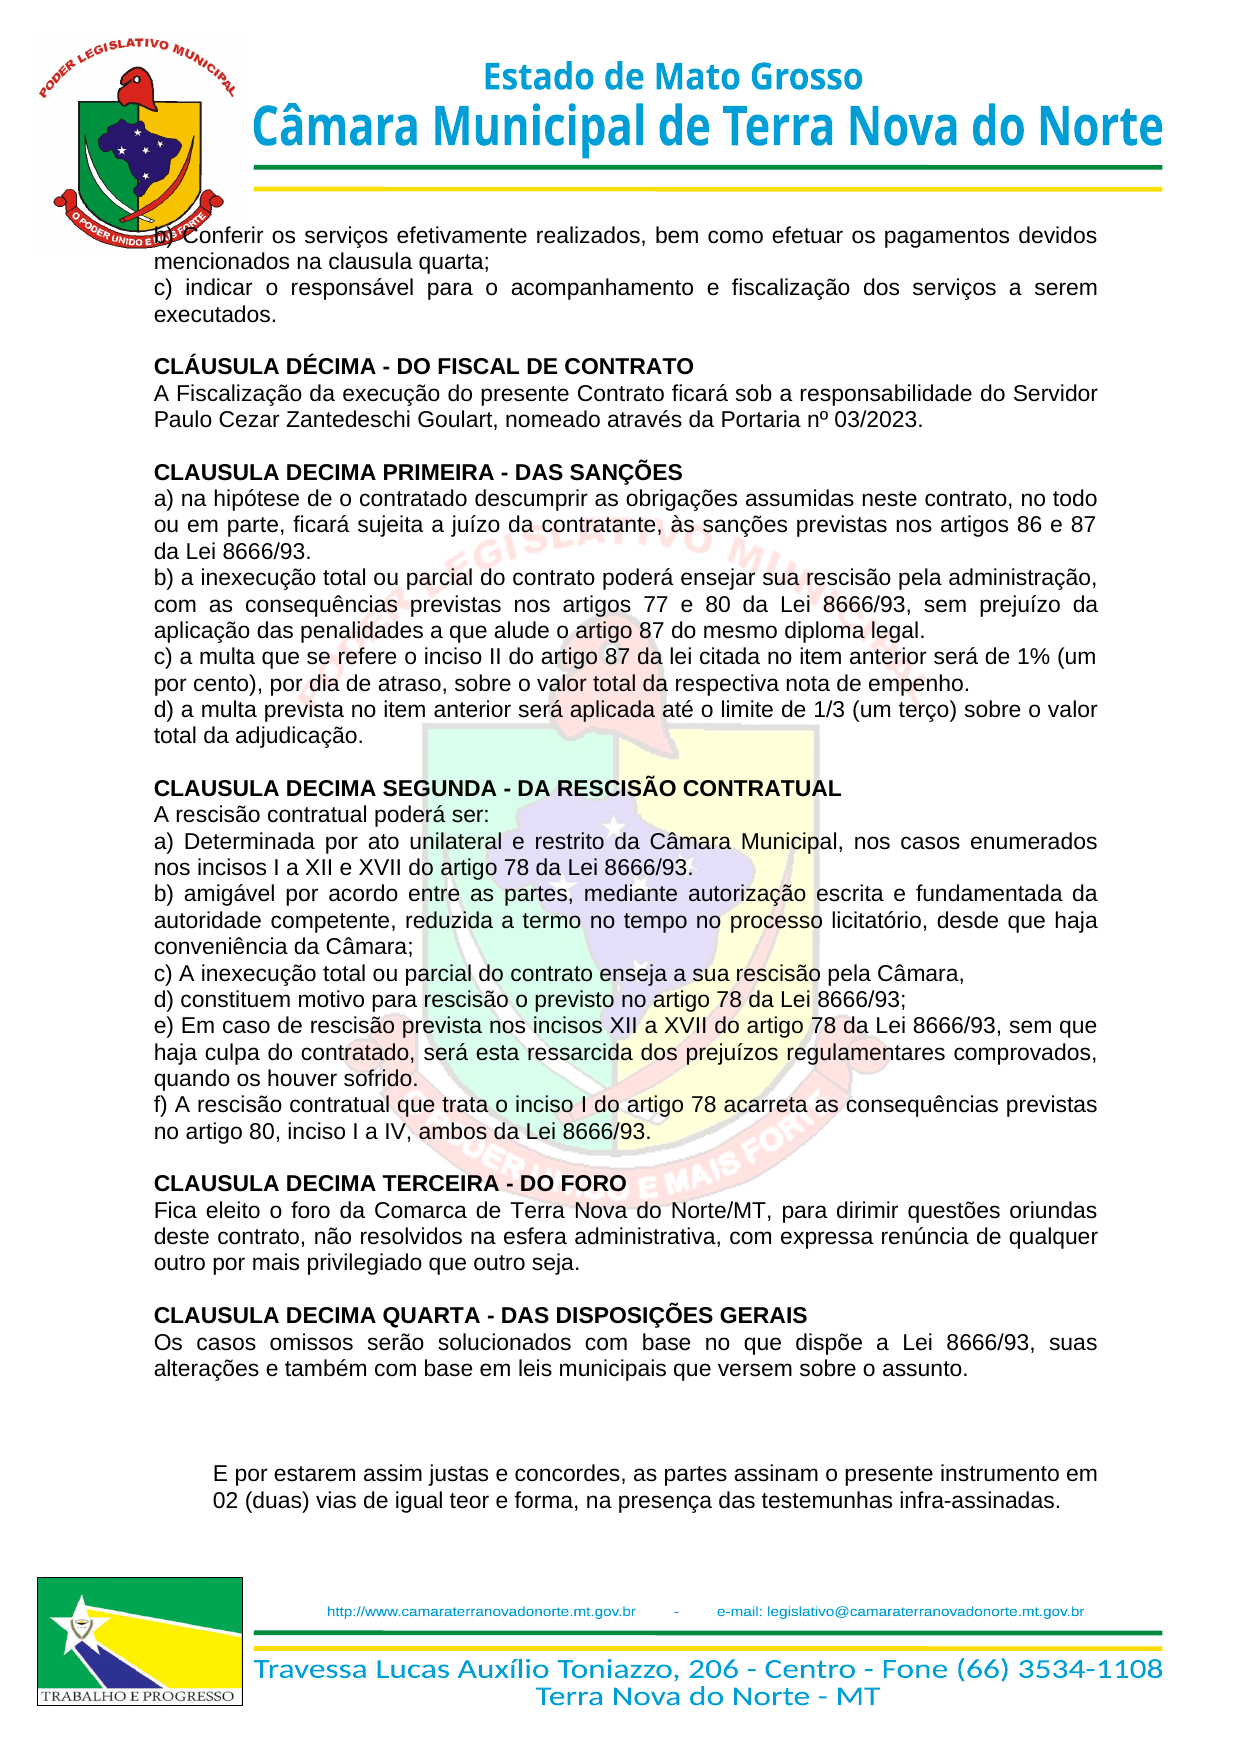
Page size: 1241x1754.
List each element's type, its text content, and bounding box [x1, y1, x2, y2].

picture [38, 1578, 242, 1705]
text a) na hipótese de o contratado descumprir as obrigações assumidas neste contrato, no todo ou em parte, ficará sujeita a juízo da contratante, às sanções previstas nos artigos 86 e 87 da Lei 8666/93. [153, 485, 1098, 564]
text A Fiscalização da execução do presente Contrato ficará sob a responsabilidade do Servidor Paulo Cezar Zantedeschi Goulart, nomeado através da Portaria nº 03/2023. [153, 380, 1098, 432]
text CLAUSULA DECIMA TERCEIRA - DO FORO [947, 1170, 1098, 1197]
picture [233, 237, 241, 242]
text d) a multa prevista no item anterior será aplicada até o limite de 1/3 (um terço) sobre o valor total da adjudicação. [153, 696, 284, 749]
text CLAUSULA DECIMA QUARTA - DAS DISPOSIÇÕES GERAIS [153, 1302, 1098, 1328]
text f) A rescisão contratual que trata o inciso I do artigo 78 acarreta as consequências previstas no artigo 80, inciso I a IV, ambos da Lei 8666/93. [947, 1091, 1098, 1144]
text A rescisão contratual poderá ser: [153, 801, 284, 828]
text a) Determinada por ato unilateral e restrito da Câmara Municipal, nos casos enumerados nos incisos I a XII e XVII do artigo 78 da Lei 8666/93. [947, 828, 1098, 880]
text e) Em caso de rescisão prevista nos incisos XII a XVII do artigo 78 da Lei 8666/93, sem que haja culpa do contratado, será esta ressarcida dos prejuízos regulamentares comprovados, quando os houver sofrido. [153, 1012, 284, 1091]
text c) a multa que se refere o inciso II do artigo 87 da lei citada no item anterior será de 1% (um por cento), por dia de atraso, sobre o valor total da respectiva nota de empenho. [153, 643, 284, 696]
text d) a multa prevista no item anterior será aplicada até o limite de 1/3 (um terço) sobre o valor total da adjudicação. [947, 696, 1098, 749]
text b) a inexecução total ou parcial do contrato poderá ensejar sua rescisão pela administração, com as consequências previstas nos artigos 77 e 80 da Lei 8666/93, sem prejuízo da aplicação das penalidades a que alude o artigo 87 do mesmo diploma legal. [947, 564, 1098, 643]
text b) Conferir os serviços efetivamente realizados, bem como efetuar os pagamentos devidos mencionados na clausula quarta; [153, 222, 1098, 274]
text f) A rescisão contratual que trata o inciso I do artigo 78 acarreta as consequências previstas no artigo 80, inciso I a IV, ambos da Lei 8666/93. [153, 1091, 284, 1144]
text CLAUSULA DECIMA SEGUNDA - DA RESCISÃO CONTRATUAL [153, 775, 284, 801]
text b) amigável por acordo entre as partes, mediante autorização escrita e fundamentada da autoridade competente, reduzida a termo no tempo no processo licitatório, desde que haja conveniência da Câmara; [947, 880, 1098, 959]
text Fica eleito o foro da Comarca de Terra Nova do Norte/MT, para dirimir questões oriundas deste contrato, não resolvidos na esfera administrativa, com expressa renúncia de qualquer outro por mais privilegiado que outro seja. [153, 1197, 1098, 1276]
text c) A inexecução total ou parcial do contrato enseja a sua rescisão pela Câmara, [153, 959, 284, 986]
picture [35, 36, 241, 251]
text b) a inexecução total ou parcial do contrato poderá ensejar sua rescisão pela administração, com as consequências previstas nos artigos 77 e 80 da Lei 8666/93, sem prejuízo da aplicação das penalidades a que alude o artigo 87 do mesmo diploma legal. [153, 564, 284, 643]
text d) constituem motivo para rescisão o previsto no artigo 78 da Lei 8666/93; [947, 986, 1098, 1012]
text b) amigável por acordo entre as partes, mediante autorização escrita e fundamentada da autoridade competente, reduzida a termo no tempo no processo licitatório, desde que haja conveniência da Câmara; [153, 880, 284, 959]
text CLAUSULA DECIMA PRIMEIRA - DAS SANÇÕES [153, 459, 1098, 485]
text d) constituem motivo para rescisão o previsto no artigo 78 da Lei 8666/93; [153, 986, 284, 1012]
text CLÁUSULA DÉCIMA - DO FISCAL DE CONTRATO [153, 353, 1098, 380]
text e) Em caso de rescisão prevista nos incisos XII a XVII do artigo 78 da Lei 8666/93, sem que haja culpa do contratado, será esta ressarcida dos prejuízos regulamentares comprovados, quando os houver sofrido. [947, 1012, 1098, 1091]
picture [836, 1606, 849, 1613]
text c) A inexecução total ou parcial do contrato enseja a sua rescisão pela Câmara, [947, 959, 1098, 986]
text E por estarem assim justas e concordes, as partes assinam o presente instrumento em 02 (duas) vias de igual teor e forma, na presença das testemunhas infra-assinadas. [213, 1460, 1098, 1513]
text a) Determinada por ato unilateral e restrito da Câmara Municipal, nos casos enumerados nos incisos I a XII e XVII do artigo 78 da Lei 8666/93. [153, 828, 284, 880]
text c) a multa que se refere o inciso II do artigo 87 da lei citada no item anterior será de 1% (um por cento), por dia de atraso, sobre o valor total da respectiva nota de empenho. [947, 643, 1098, 696]
text CLAUSULA DECIMA TERCEIRA - DO FORO [153, 1170, 284, 1197]
text c) indicar o responsável para o acompanhamento e fiscalização dos serviços a serem executados. [153, 274, 1098, 327]
text Os casos omissos serão solucionados com base no que dispõe a Lei 8666/93, suas alterações e também com base em leis municipais que versem sobre o assunto. [153, 1328, 1098, 1381]
text CLAUSULA DECIMA SEGUNDA - DA RESCISÃO CONTRATUAL [947, 775, 1098, 801]
text A rescisão contratual poderá ser: [947, 801, 1098, 828]
